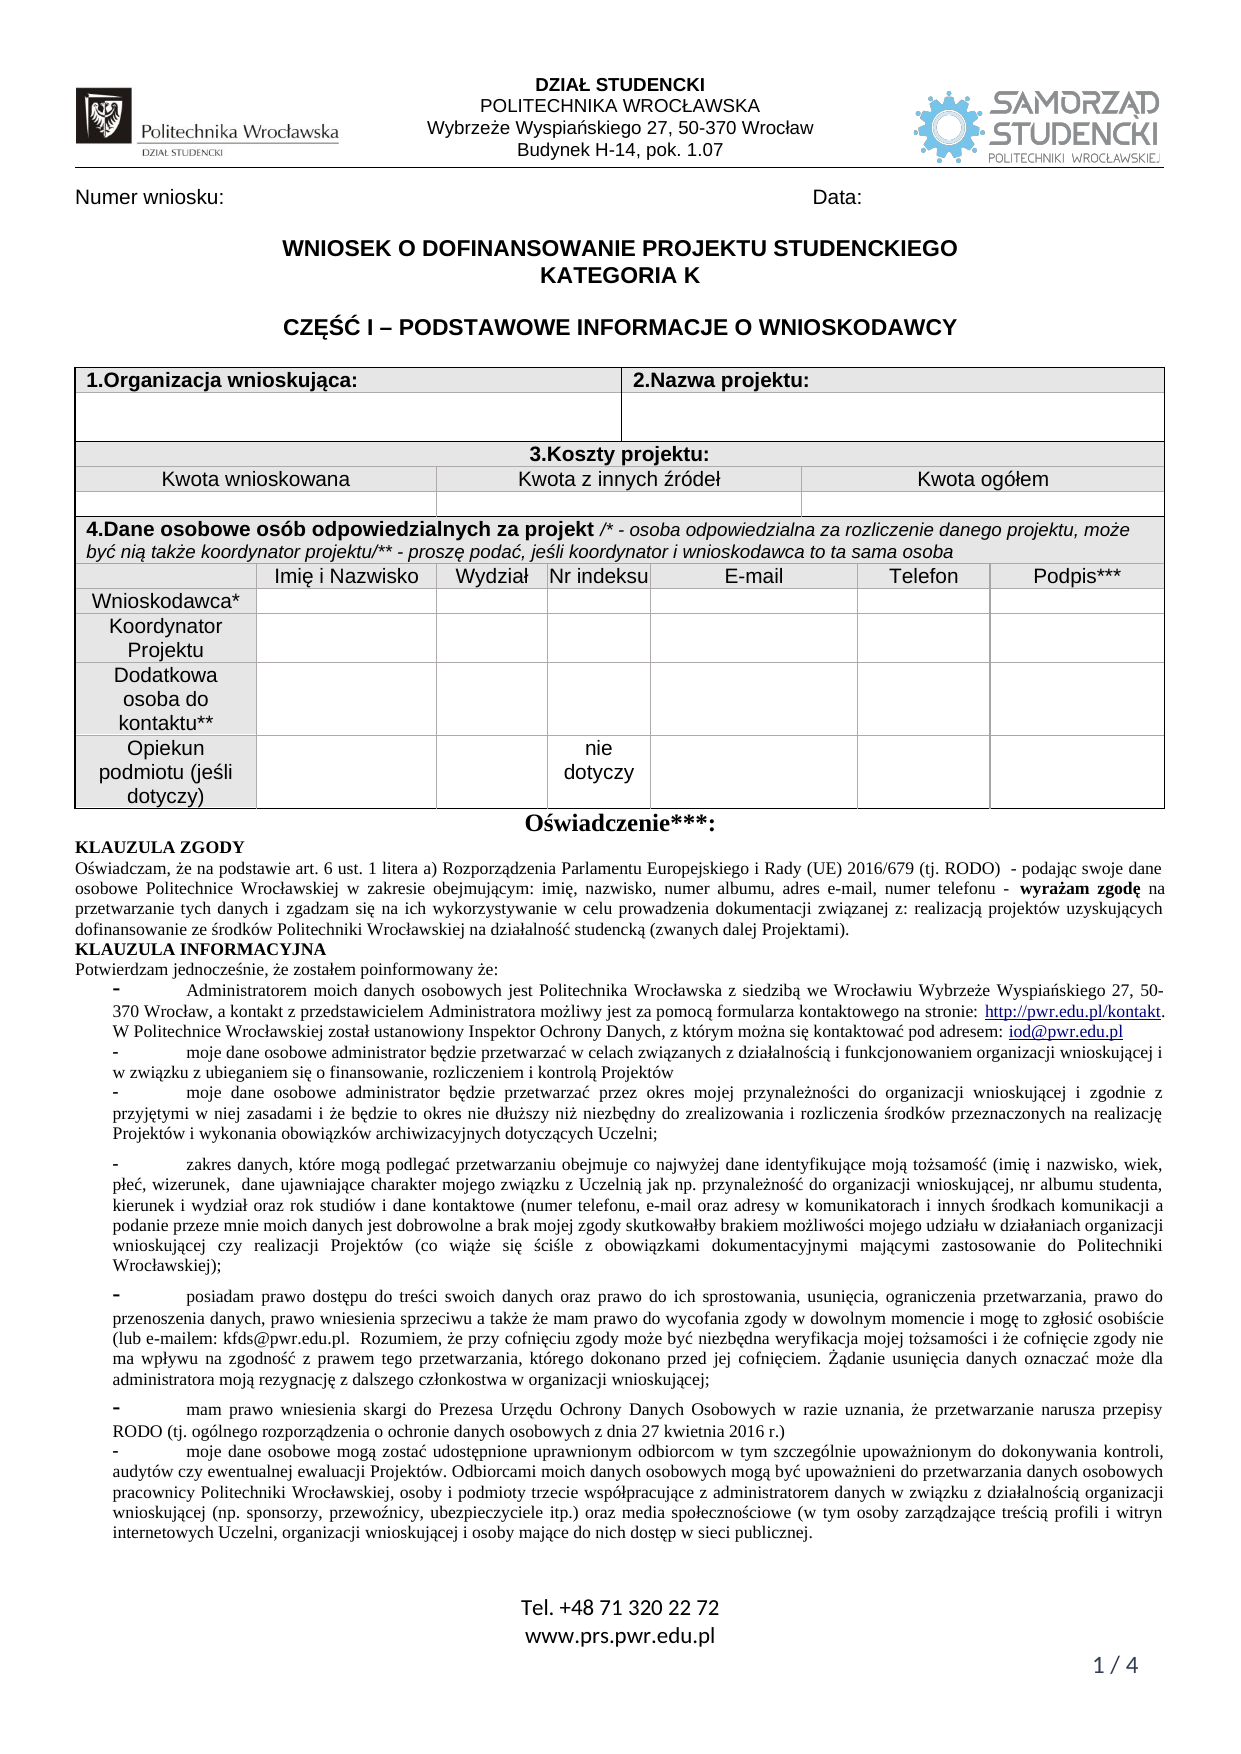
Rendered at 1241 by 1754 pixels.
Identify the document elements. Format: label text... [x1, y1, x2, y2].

table_cell [858, 614, 989, 662]
table_cell [437, 736, 547, 807]
table_cell [76, 492, 436, 516]
list posiadam prawo dostępu do treści swoich danych oraz prawo do ich sprostowania, usunięcia, ograniczenia przetwarzania, prawo do przenoszenia danych, prawo wniesienia sprzeciwu a także że mam prawo do wycofania zgody w dowolnym momencie i mogę to zgłosić osobiście (lub e-mailem: kfds@pwr.edu.pl. Rozumiem, że przy cofnięciu zgody może być niezbędna weryfikacja mojej tożsamości i że cofnięcie zgody nie ma wpływu na zgodność z prawem tego przetwarzania, którego dokonano przed jej cofnięciem. Żądanie usunięcia danych oznaczać może dla administratora moją rezygnację z dalszego członkostwa w organizacji wnioskującej; [112, 1286, 1165, 1389]
table_cell [991, 736, 1164, 807]
table_cell Koordynator Projektu [76, 614, 256, 662]
table_cell [548, 589, 650, 613]
table_cell 3.Koszty projektu: [76, 442, 1164, 466]
table_cell [76, 564, 256, 588]
table_cell [651, 589, 857, 613]
list KLAUZULA ZGODY [75, 837, 1165, 857]
text CZĘŚĆ I – PODSTAWOWE INFORMACJE O WNIOSKODAWCY [75, 314, 1165, 341]
text WNIOSEK O DOFINANSOWANIE PROJEKTU STUDENCKIEGO [75, 235, 1165, 262]
table_cell [651, 736, 857, 807]
table_cell [651, 663, 857, 734]
table_cell [548, 663, 650, 734]
table_cell Wydział [437, 564, 547, 588]
table_cell E-mail [651, 564, 857, 588]
list Administratorem moich danych osobowych jest Politechnika Wrocławska z siedzibą we Wrocławiu Wybrzeże Wyspiańskiego 27, 50-370 Wrocław, a kontakt z przedstawicielem Administratora możliwy jest za pomocą formularza kontaktowego na stronie: http://pwr.edu.pl/kontakt. W Politechnice Wrocławskiej został ustanowiony Inspektor Ochrony Danych, z którym można się kontaktować pod adresem: iod@pwr.edu.pl [112, 979, 1165, 1041]
table_cell nie dotyczy [548, 736, 650, 807]
table_cell Opiekun podmiotu (jeśli dotyczy) [76, 736, 256, 807]
table_cell [257, 663, 436, 734]
table_cell [437, 492, 801, 516]
table_cell [802, 492, 1164, 516]
table_header 2.Nazwa projektu: [622, 368, 1164, 392]
table_cell [858, 663, 989, 734]
table_cell Wnioskodawca* [76, 589, 256, 613]
table_cell [257, 614, 436, 662]
table_cell Kwota wnioskowana [76, 467, 436, 491]
text KATEGORIA K [75, 262, 1165, 288]
list Potwierdzam jednocześnie, że zostałem poinformowany że: [75, 959, 1165, 979]
table_cell [257, 736, 436, 807]
table_cell [437, 663, 547, 734]
list KLAUZULA INFORMACYJNA [75, 939, 1165, 959]
table_cell [991, 589, 1164, 613]
list moje dane osobowe mogą zostać udostępnione uprawnionym odbiorcom w tym szczególnie upoważnionym do dokonywania kontroli, audytów czy ewentualnej ewaluacji Projektów. Odbiorcami moich danych osobowych mogą być upoważnieni do przetwarzania danych osobowych pracownicy Politechniki Wrocławskiej, osoby i podmioty trzecie współpracujące z administratorem danych w związku z działalnością organizacji wnioskującej (np. sponsorzy, przewoźnicy, ubezpieczyciele itp.) oraz media społecznościowe (w tym osoby zarządzające treścią profili i witryn internetowych Uczelni, organizacji wnioskującej i osoby mające do nich dostęp w sieci publicznej. [112, 1441, 1165, 1543]
table_cell [991, 614, 1164, 662]
table_cell [991, 663, 1164, 734]
list Oświadczenie***: [75, 809, 1165, 837]
table_cell Kwota z innych źródeł [437, 467, 801, 491]
table_cell Kwota ogółem [802, 467, 1164, 491]
list mam prawo wniesienia skargi do Prezesa Urzędu Ochrony Danych Osobowych w razie uznania, że przetwarzanie narusza przepisy RODO (tj. ogólnego rozporządzenia o ochronie danych osobowych z dnia 27 kwietnia 2016 r.) [112, 1399, 1165, 1441]
list Oświadczam, że na podstawie art. 6 ust. 1 litera a) Rozporządzenia Parlamentu Europejskiego i Rady (UE) 2016/679 (tj. RODO) - podając swoje dane osobowe Politechnice Wrocławskiej w zakresie obejmującym: imię, nazwisko, numer albumu, adres e-mail, numer telefonu - wyrażam zgodę na przetwarzanie tych danych i zgadzam się na ich wykorzystywanie w celu prowadzenia dokumentacji związanej z: realizacją projektów uzyskujących dofinansowanie ze środków Politechniki Wrocławskiej na działalność studencką (zwanych dalej Projektami). [75, 857, 1165, 939]
table_cell [651, 614, 857, 662]
table_cell Telefon [858, 564, 989, 588]
table_cell Podpis*** [991, 564, 1164, 588]
table_cell [548, 614, 650, 662]
table_cell 4.Dane osobowe osób odpowiedzialnych za projekt /* - osoba odpowiedzialna za rozliczenie danego projektu, może być nią także koordynator projektu/** - proszę podać, jeśli koordynator i wnioskodawca to ta sama osoba [76, 517, 1164, 563]
list zakres danych, które mogą podlegać przetwarzaniu obejmuje co najwyżej dane identyfikujące moją tożsamość (imię i nazwisko, wiek, płeć, wizerunek, dane ujawniające charakter mojego związku z Uczelnią jak np. przynależność do organizacji wnioskującej, nr albumu studenta, kierunek i wydział oraz rok studiów i dane kontaktowe (numer telefonu, e-mail oraz adresy w komunikatorach i innych środkach komunikacji a podanie przeze mnie moich danych jest dobrowolne a brak mojej zgody skutkowałby brakiem możliwości mojego udziału w działaniach organizacji wnioskującej czy realizacji Projektów (co wiąże się ściśle z obowiązkami dokumentacyjnymi mającymi zastosowanie do Politechniki Wrocławskiej); [112, 1154, 1165, 1276]
table_cell [437, 614, 547, 662]
list moje dane osobowe administrator będzie przetwarzać w celach związanych z działalnością i funkcjonowaniem organizacji wnioskującej i w związku z ubieganiem się o finansowanie, rozliczeniem i kontrolą Projektów [112, 1041, 1165, 1082]
table_cell [858, 589, 989, 613]
table_cell Dodatkowa osoba do kontaktu** [76, 663, 256, 734]
table_cell [858, 736, 989, 807]
table_cell Imię i Nazwisko [257, 564, 436, 588]
table_cell Nr indeksu [548, 564, 650, 588]
table_header 1.Organizacja wnioskująca: [76, 368, 621, 392]
table_cell [437, 589, 547, 613]
table_cell [257, 589, 436, 613]
table_cell [76, 393, 621, 441]
table_cell [622, 393, 1164, 441]
list moje dane osobowe administrator będzie przetwarzać przez okres mojej przynależności do organizacji wnioskującej i zgodnie z przyjętymi w niej zasadami i że będzie to okres nie dłuższy niż niezbędny do zrealizowania i rozliczenia środków przeznaczonych na realizację Projektów i wykonania obowiązków archiwizacyjnych dotyczących Uczelni; [112, 1082, 1165, 1143]
